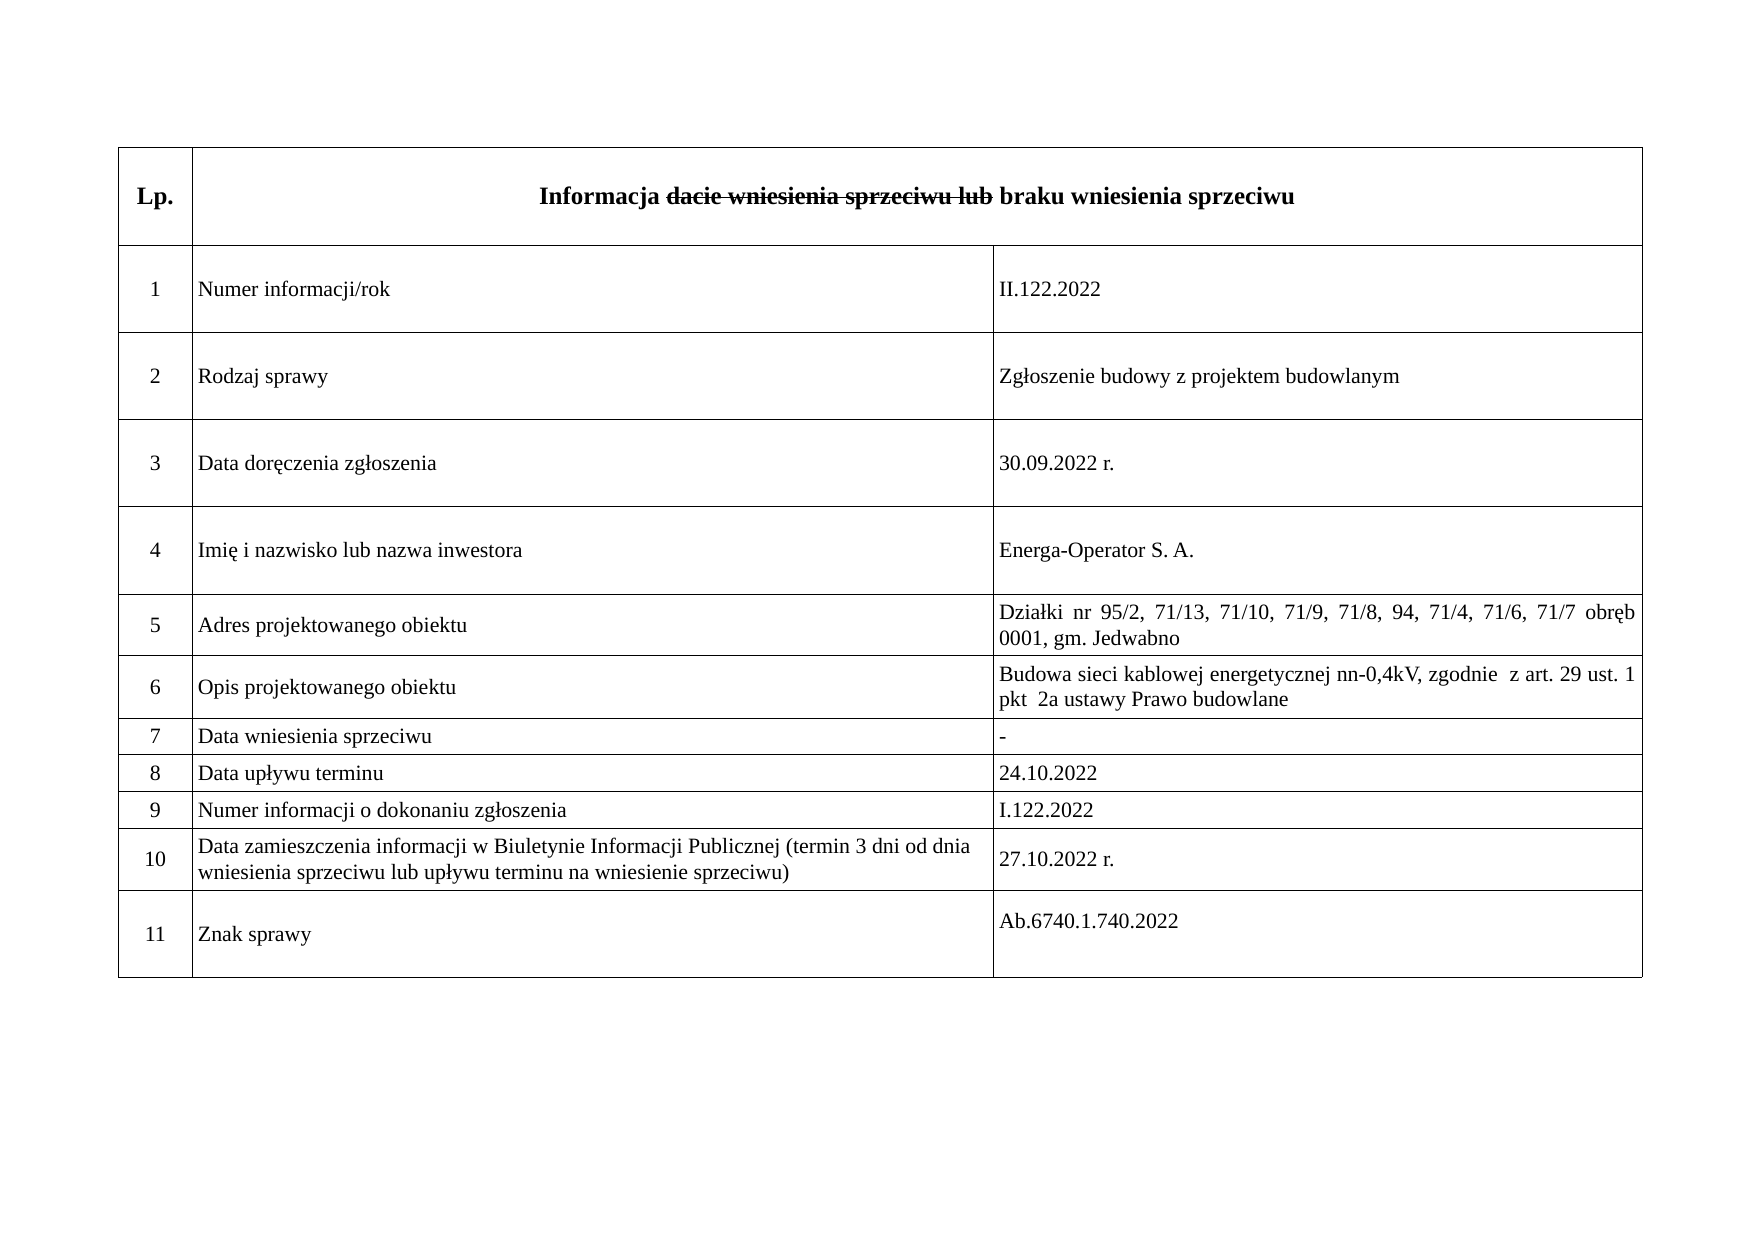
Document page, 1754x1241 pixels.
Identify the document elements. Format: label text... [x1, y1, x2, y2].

table_header Lp. [119, 148, 192, 245]
table_cell 11 [119, 891, 192, 977]
table_cell Rodzaj sprawy [193, 333, 993, 419]
table_cell Numer informacji/rok [193, 246, 993, 332]
table_cell 1 [119, 246, 192, 332]
table_cell 24.10.2022 [994, 755, 1642, 791]
table_cell 5 [119, 595, 192, 655]
table_cell 9 [119, 792, 192, 828]
table_cell Imię i nazwisko lub nazwa inwestora [193, 507, 993, 593]
table_cell 2 [119, 333, 192, 419]
table_cell Data wniesienia sprzeciwu [193, 719, 993, 754]
table_cell 27.10.2022 r. [994, 829, 1642, 890]
table_cell 30.09.2022 r. [994, 420, 1642, 506]
table_cell Adres projektowanego obiektu [193, 595, 993, 655]
table_cell 6 [119, 656, 192, 717]
table_cell Numer informacji o dokonaniu zgłoszenia [193, 792, 993, 828]
table_cell Znak sprawy [193, 891, 993, 977]
table_cell 4 [119, 507, 192, 593]
table_cell I.122.2022 [994, 792, 1642, 828]
table_cell Zgłoszenie budowy z projektem budowlanym [994, 333, 1642, 419]
table_cell Ab.6740.1.740.2022 [994, 891, 1642, 977]
table_cell - [994, 719, 1642, 754]
table_cell 8 [119, 755, 192, 791]
table_cell Data doręczenia zgłoszenia [193, 420, 993, 506]
table_cell Działki nr 95/2, 71/13, 71/10, 71/9, 71/8, 94, 71/4, 71/6, 71/7 obręb 0001, gm. Jedwabno [994, 595, 1642, 655]
table_header Informacja dacie wniesienia sprzeciwu lub braku wniesienia sprzeciwu [193, 148, 1642, 245]
table_cell 10 [119, 829, 192, 890]
table_cell Budowa sieci kablowej energetycznej nn-0,4kV, zgodnie z art. 29 ust. 1 pkt 2a ustawy Prawo budowlane [994, 656, 1642, 717]
table_cell Data zamieszczenia informacji w Biuletynie Informacji Publicznej (termin 3 dni od dnia wniesienia sprzeciwu lub upływu terminu na wniesienie sprzeciwu) [193, 829, 993, 890]
table_cell Energa-Operator S. A. [994, 507, 1642, 593]
table_cell II.122.2022 [994, 246, 1642, 332]
table_cell Data upływu terminu [193, 755, 993, 791]
table_cell 7 [119, 719, 192, 754]
table_cell Opis projektowanego obiektu [193, 656, 993, 717]
table_cell 3 [119, 420, 192, 506]
